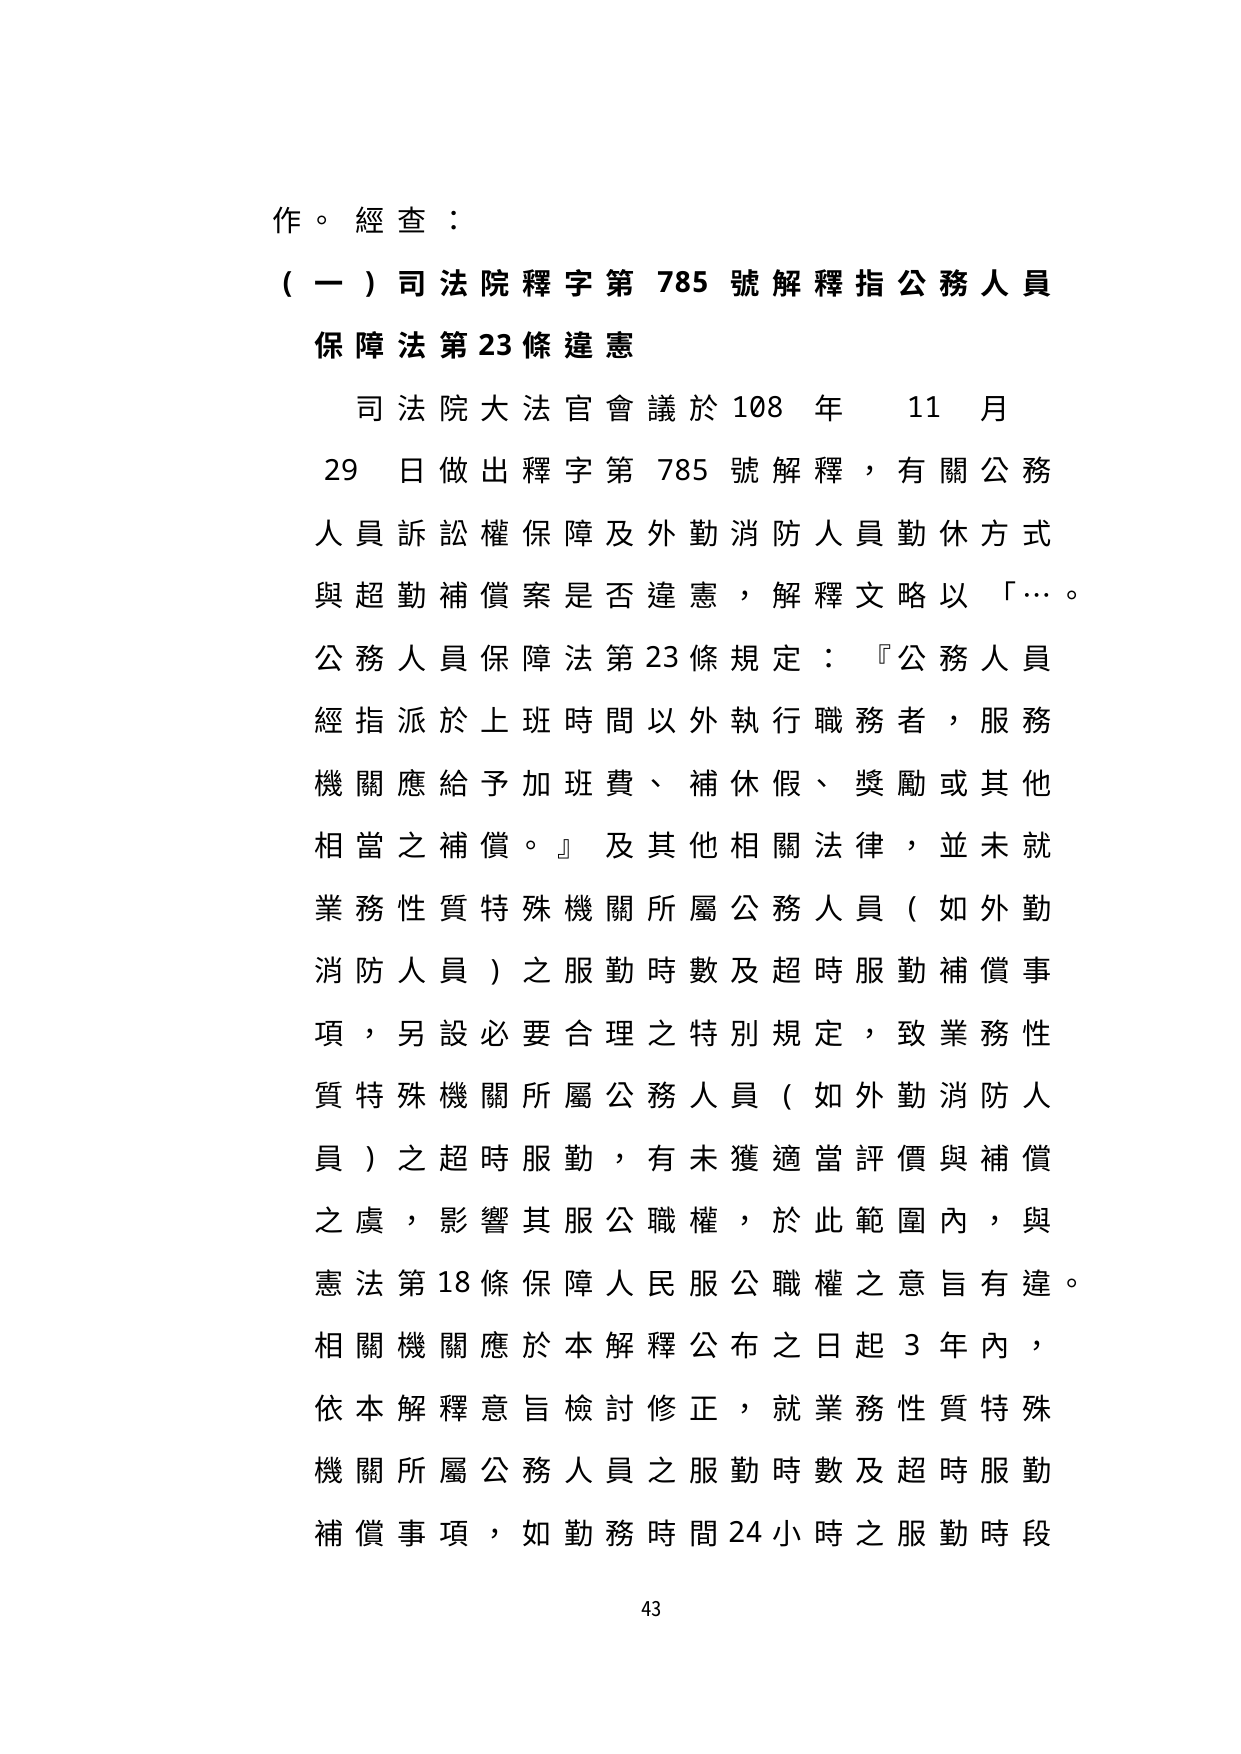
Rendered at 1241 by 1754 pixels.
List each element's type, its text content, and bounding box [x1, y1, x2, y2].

text (一)司法院釋字第785號解釋指公務人員保障法第23條違憲 [242, 240, 1058, 365]
text 作。經查： [242, 177, 1058, 240]
text 司法院大法官會議於108 年 11 月 29 日做出釋字第785號解釋，有關公務人員訴訟權保障及外勤消防人員勤休方式與超勤補償案是否違憲，解釋文略以「…。公務人員保障法第23條規定：『公務人員經指派於上班時間以外執行職務者，服務機關應給予加班費、補休假、獎勵或其他相當之補償。』及其他相關法律，並未就業務性質特殊機關所屬公務人員(如外勤消防人員)之服勤時數及超時服勤補償事項，另設必要合理之特別規定，致業務性質特殊機關所屬公務人員(如外勤消防人員)之超時服勤，有未獲適當評價與補償之虞，影響其服公職權，於此範圍內，與憲法第18條保障人民服公職權之意旨有違。相關機關應於本解釋公布之日起3年內，依本解釋意旨檢討修正，就業務性質特殊機關所屬公務人員之服勤時數及超時服勤補償事項，如勤務時間24小時之服勤時段與勤務內容，待命服勤中依其性質及勤務提供之強度及密度為適當之評價與補償等，訂定必要合理之框架性規範。」據該解釋意旨，相關機關應於111年11月29日前完成公務人員保障法第23條及相關法規之檢討修正。 [271, 365, 1058, 1552]
